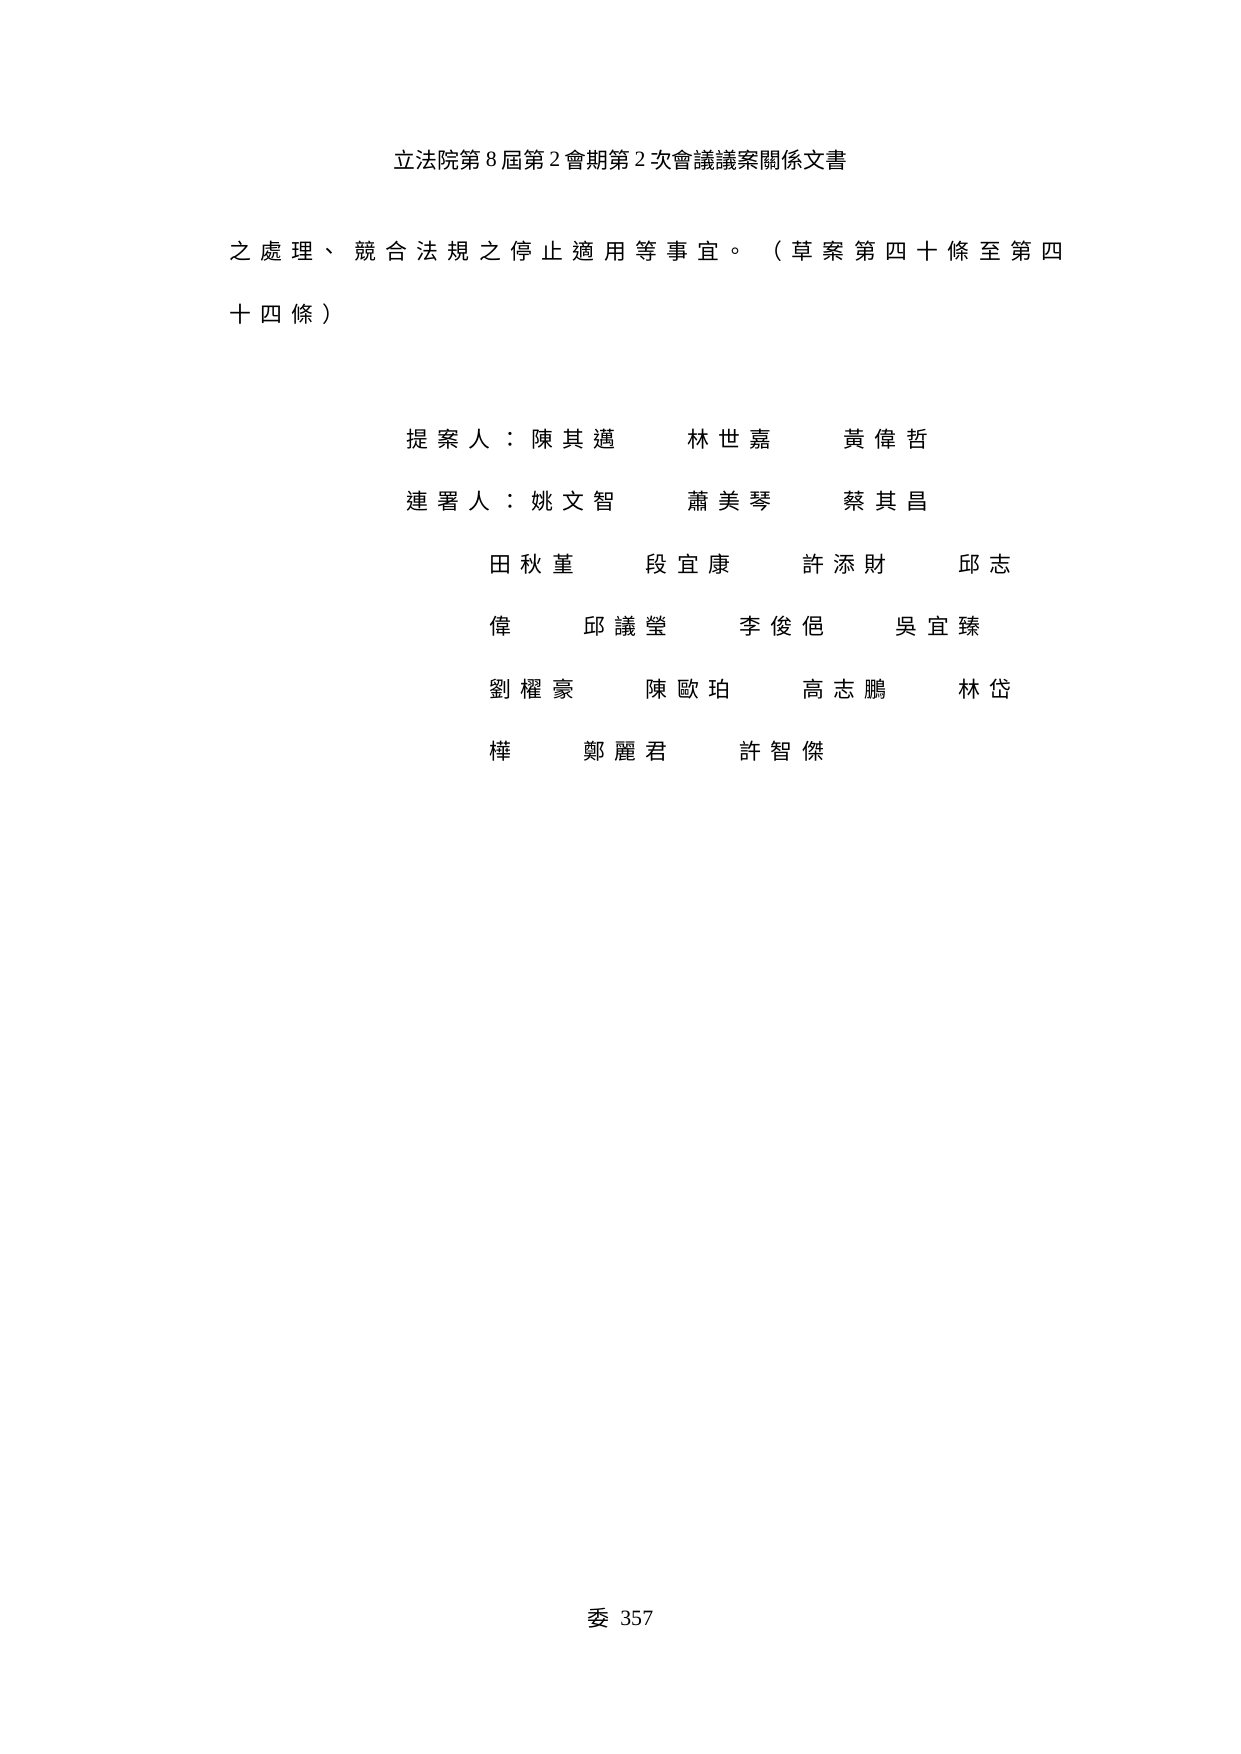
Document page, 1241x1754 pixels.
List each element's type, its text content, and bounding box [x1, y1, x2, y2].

text 連署人：姚文智 蕭美琴 蔡其昌 田秋堇 段宜康 許添財 邱志偉 邱議瑩 李俊俋 吳宜臻 劉櫂豪 陳歐珀 高志鵬 林岱樺 鄭麗君 許智傑 [393, 469, 1023, 781]
text 之處理、競合法規之停止適用等事宜。（草案第四十條至第四十四條） [173, 219, 1089, 344]
text 提案人：陳其邁 林世嘉 黃偉哲 [393, 406, 1023, 469]
